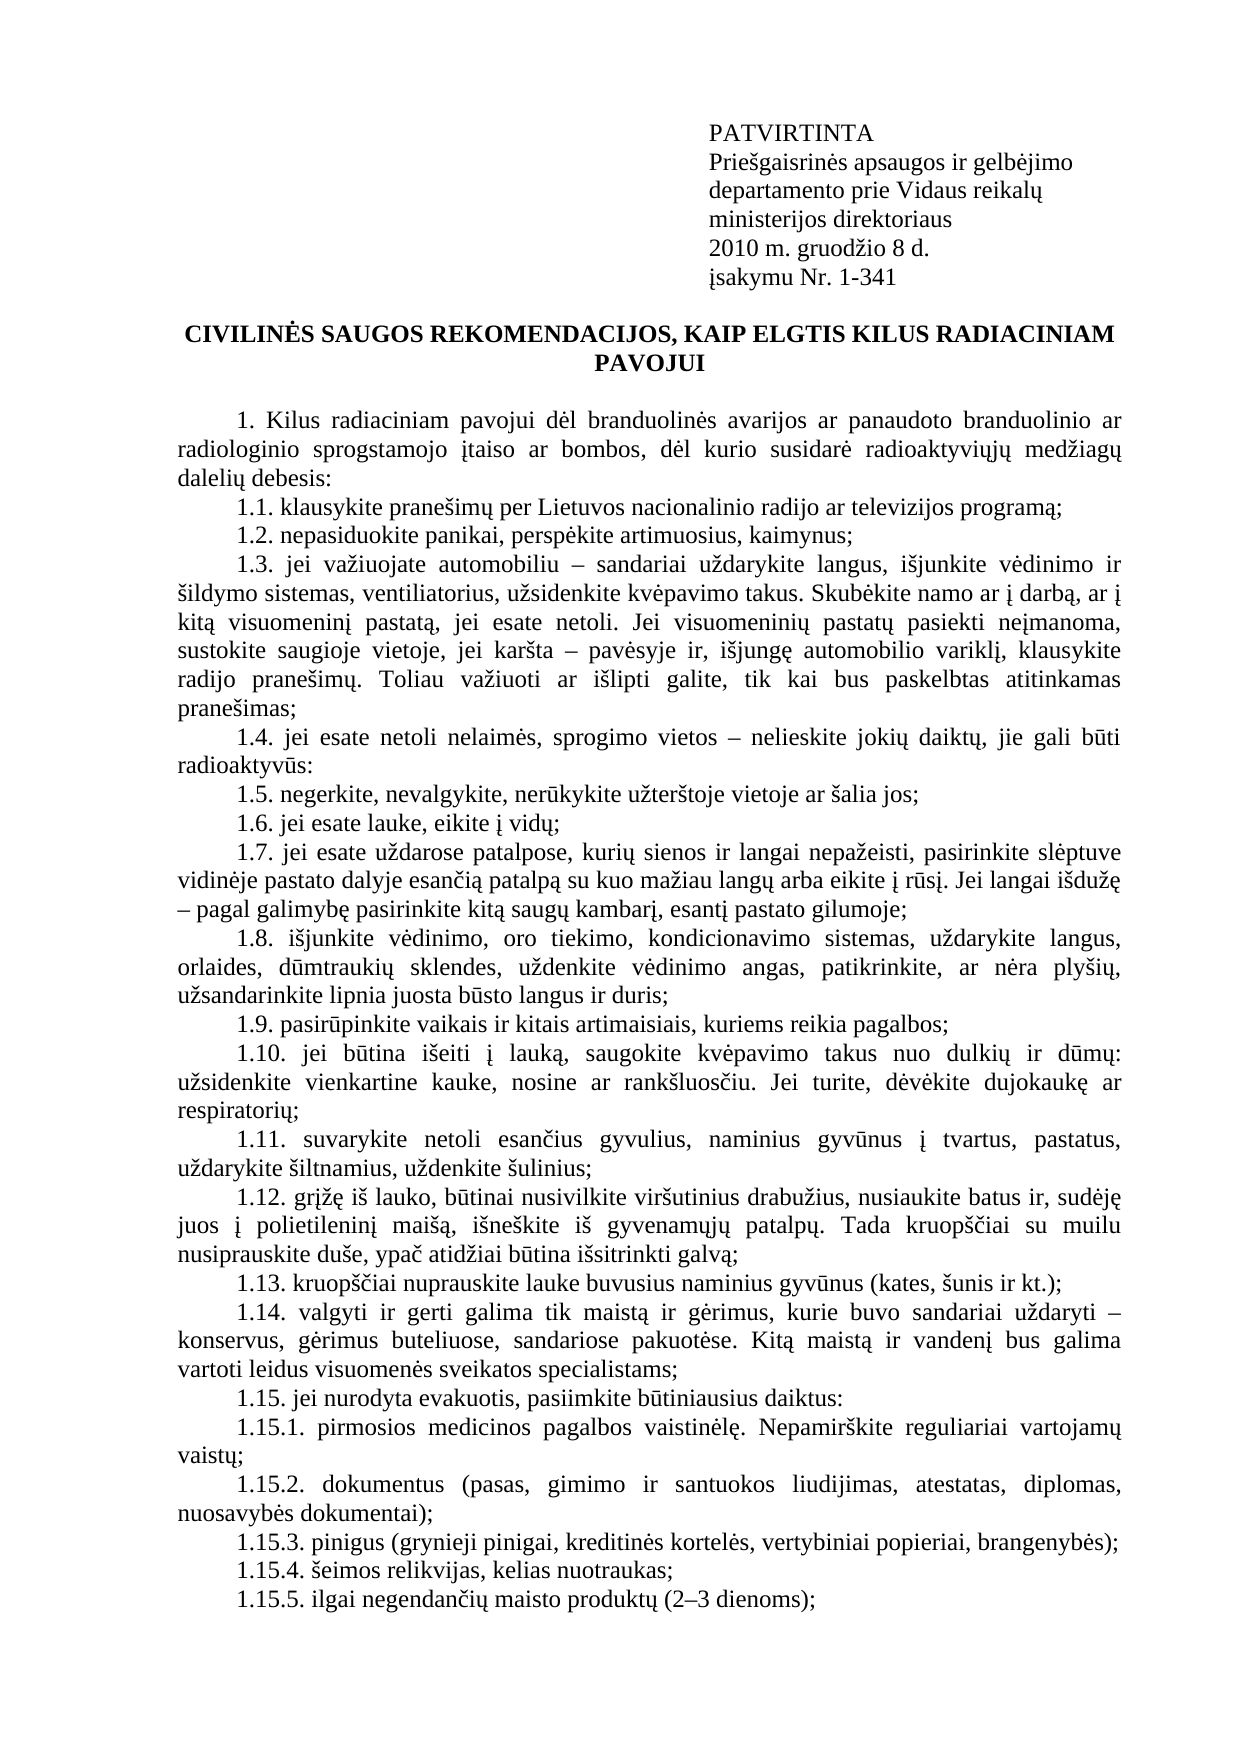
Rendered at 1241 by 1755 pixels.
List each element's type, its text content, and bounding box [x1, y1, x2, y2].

text 1.11. suvarykite netoli esančius gyvulius, naminius gyvūnus į tvartus, pastatus, uždarykite šiltnamius, uždenkite šulinius; [177, 1124, 1122, 1182]
text 1.15.4. šeimos relikvijas, kelias nuotraukas; [177, 1556, 1122, 1584]
text 1.15.1. pirmosios medicinos pagalbos vaistinėlę. Nepamirškite reguliariai vartojamų vaistų; [177, 1412, 1122, 1469]
text 1.14. valgyti ir gerti galima tik maistą ir gėrimus, kurie buvo sandariai uždaryti – konservus, gėrimus buteliuose, sandariose pakuotėse. Kitą maistą ir vandenį bus galima vartoti leidus visuomenės sveikatos specialistams; [177, 1297, 1122, 1383]
text ministerijos direktoriaus [177, 204, 1122, 233]
text CIVILINĖS SAUGOS REKOMENDACIJOS, KAIP ELGTIS KILUS RADIACINIAM PAVOJUI [177, 319, 1122, 377]
text 1.15.3. pinigus (grynieji pinigai, kreditinės kortelės, vertybiniai popieriai, brangenybės); [177, 1527, 1122, 1556]
text 1.3. jei važiuojate automobiliu – sandariai uždarykite langus, išjunkite vėdinimo ir šildymo sistemas, ventiliatorius, užsidenkite kvėpavimo takus. Skubėkite namo ar į darbą, ar į kitą visuomeninį pastatą, jei esate netoli. Jei visuomeninių pastatų pasiekti neįmanoma, sustokite saugioje vietoje, jei karšta – pavėsyje ir, išjungę automobilio variklį, klausykite radijo pranešimų. Toliau važiuoti ar išlipti galite, tik kai bus paskelbtas atitinkamas pranešimas; [177, 549, 1122, 722]
text PATVIRTINTA [709, 118, 1122, 147]
text 1.8. išjunkite vėdinimo, oro tiekimo, kondicionavimo sistemas, uždarykite langus, orlaides, dūmtraukių sklendes, uždenkite vėdinimo angas, patikrinkite, ar nėra plyšių, užsandarinkite lipnia juosta būsto langus ir duris; [177, 923, 1122, 1009]
text 1.2. nepasiduokite panikai, perspėkite artimuosius, kaimynus; [177, 521, 1122, 549]
text 1.5. negerkite, nevalgykite, nerūkykite užterštoje vietoje ar šalia jos; [177, 779, 1122, 808]
text 1.7. jei esate uždarose patalpose, kurių sienos ir langai nepažeisti, pasirinkite slėptuve vidinėje pastato dalyje esančią patalpą su kuo mažiau langų arba eikite į rūsį. Jei langai išdužę – pagal galimybę pasirinkite kitą saugų kambarį, esantį pastato gilumoje; [177, 837, 1122, 923]
text 1.15.5. ilgai negendančių maisto produktų (2–3 dienoms); [177, 1584, 1122, 1613]
text 1.1. klausykite pranešimų per Lietuvos nacionalinio radijo ar televizijos programą; [177, 492, 1122, 521]
text 1.4. jei esate netoli nelaimės, sprogimo vietos – nelieskite jokių daiktų, jie gali būti radioaktyvūs: [177, 722, 1122, 779]
text 1.9. pasirūpinkite vaikais ir kitais artimaisiais, kuriems reikia pagalbos; [177, 1009, 1122, 1038]
text 1.15. jei nurodyta evakuotis, pasiimkite būtiniausius daiktus: [177, 1383, 1122, 1412]
text departamento prie Vidaus reikalų [177, 176, 1122, 204]
text 1.6. jei esate lauke, eikite į vidų; [177, 808, 1122, 837]
text Priešgaisrinės apsaugos ir gelbėjimo [177, 147, 1122, 176]
text 1.13. kruopščiai nuprauskite lauke buvusius naminius gyvūnus (kates, šunis ir kt.); [177, 1268, 1122, 1297]
text 1.12. grįžę iš lauko, būtinai nusivilkite viršutinius drabužius, nusiaukite batus ir, sudėję juos į polietileninį maišą, išneškite iš gyvenamųjų patalpų. Tada kruopščiai su muilu nusiprauskite duše, ypač atidžiai būtina išsitrinkti galvą; [177, 1182, 1122, 1268]
text 1.10. jei būtina išeiti į lauką, saugokite kvėpavimo takus nuo dulkių ir dūmų: užsidenkite vienkartine kauke, nosine ar rankšluosčiu. Jei turite, dėvėkite dujokaukę ar respiratorių; [177, 1038, 1122, 1124]
text 2010 m. gruodžio 8 d. [177, 233, 1122, 262]
text įsakymu Nr. 1-341 [177, 262, 1122, 291]
text 1. Kilus radiaciniam pavojui dėl branduolinės avarijos ar panaudoto branduolinio ar radiologinio sprogstamojo įtaiso ar bombos, dėl kurio susidarė radioaktyviųjų medžiagų dalelių debesis: [177, 406, 1122, 492]
text 1.15.2. dokumentus (pasas, gimimo ir santuokos liudijimas, atestatas, diplomas, nuosavybės dokumentai); [177, 1469, 1122, 1527]
